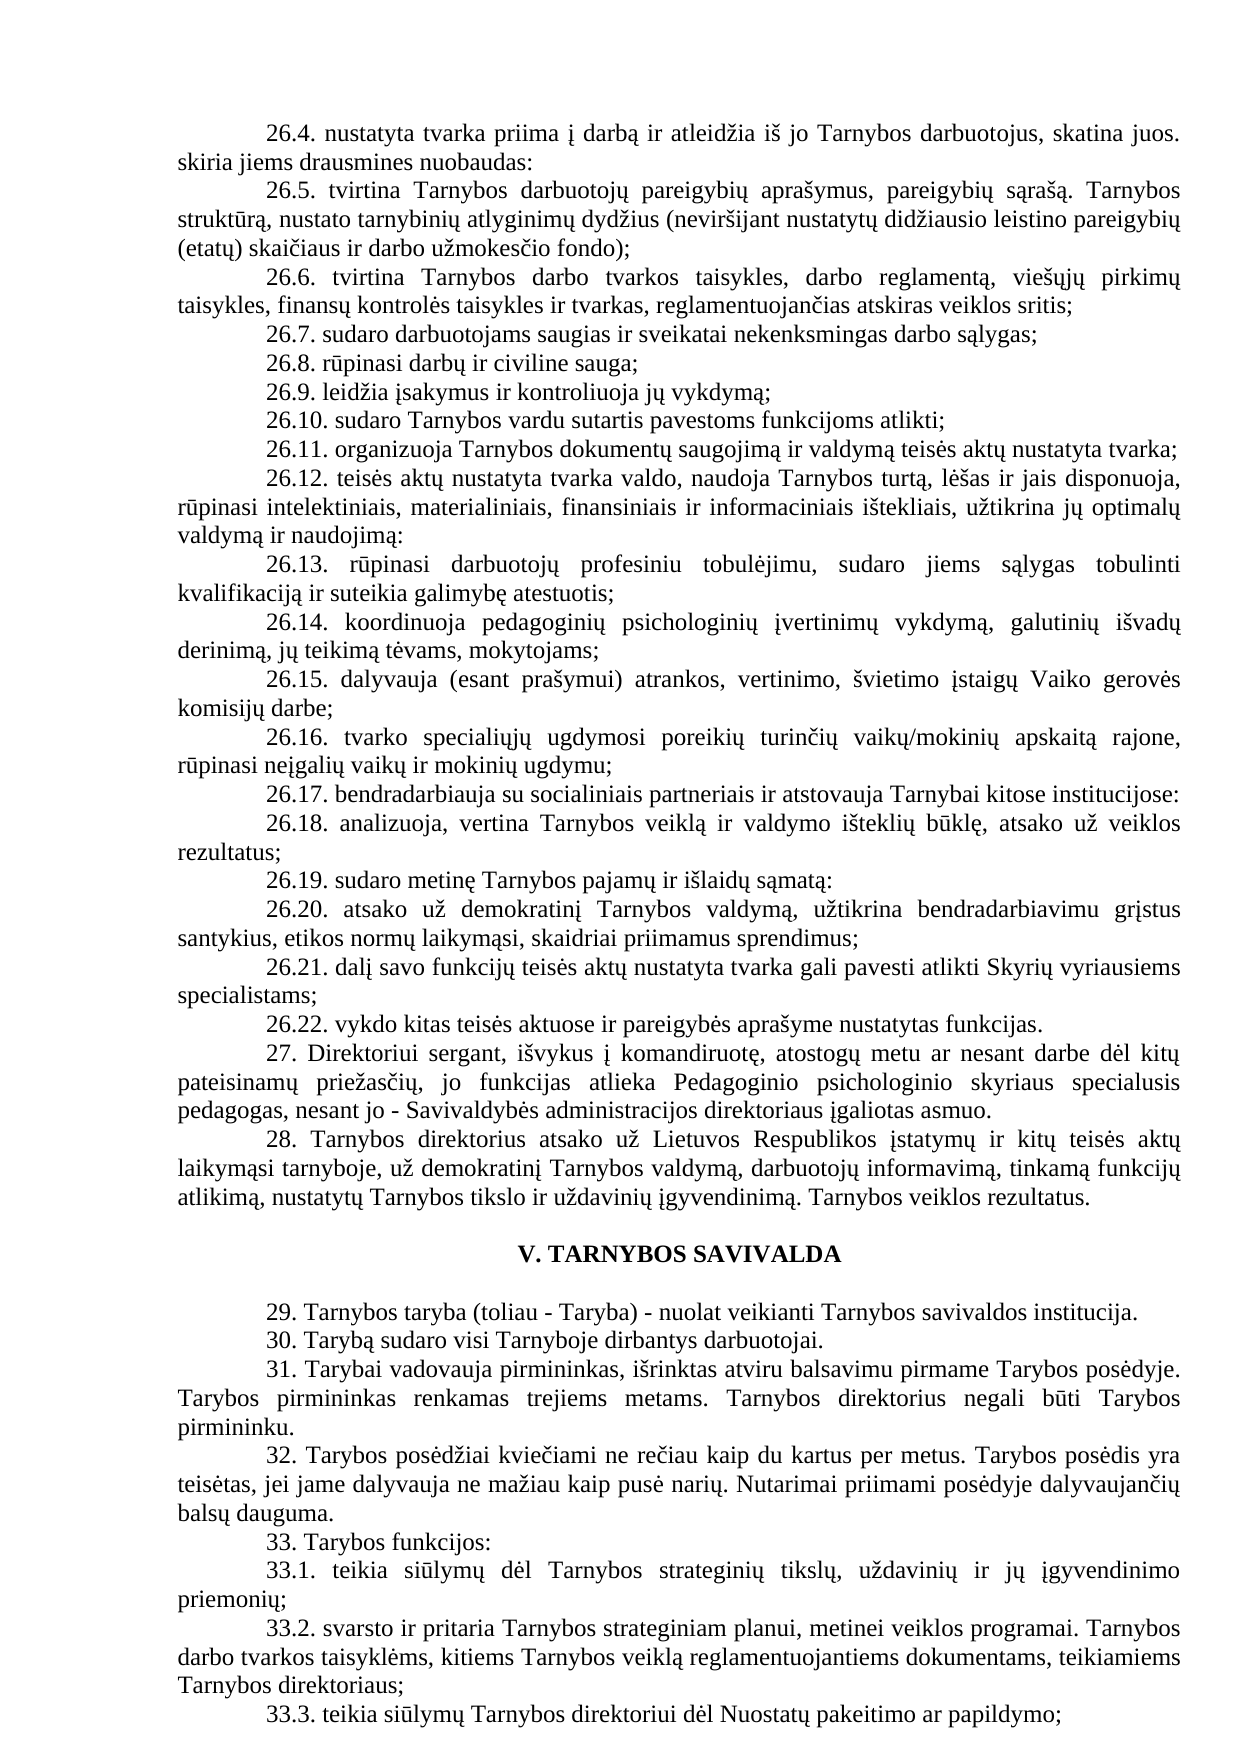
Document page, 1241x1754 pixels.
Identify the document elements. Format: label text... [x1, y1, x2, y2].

text V. TARNYBOS SAVIVALDA [177, 1239, 1181, 1268]
text 26.12. teisės aktų nustatyta tvarka valdo, naudoja Tarnybos turtą, lėšas ir jais disponuoja, rūpinasi intelektiniais, materialiniais, finansiniais ir informaciniais ištekliais, užtikrina jų optimalų valdymą ir naudojimą: [177, 463, 1181, 549]
text 26.16. tvarko specialiųjų ugdymosi poreikių turinčių vaikų/mokinių apskaitą rajone, rūpinasi neįgalių vaikų ir mokinių ugdymu; [177, 722, 1181, 779]
text 33.1. teikia siūlymų dėl Tarnybos strateginių tikslų, uždavinių ir jų įgyvendinimo priemonių; [177, 1556, 1181, 1613]
text 26.8. rūpinasi darbų ir civiline sauga; [177, 348, 1181, 377]
text 26.6. tvirtina Tarnybos darbo tvarkos taisykles, darbo reglamentą, viešųjų pirkimų taisykles, finansų kontrolės taisykles ir tvarkas, reglamentuojančias atskiras veiklos sritis; [177, 262, 1181, 319]
text 27. Direktoriui sergant, išvykus į komandiruotę, atostogų metu ar nesant darbe dėl kitų pateisinamų priežasčių, jo funkcijas atlieka Pedagoginio psichologinio skyriaus specialusis pedagogas, nesant jo - Savivaldybės administracijos direktoriaus įgaliotas asmuo. [177, 1038, 1181, 1124]
text 26.22. vykdo kitas teisės aktuose ir pareigybės aprašyme nustatytas funkcijas. [177, 1009, 1181, 1038]
text 26.10. sudaro Tarnybos vardu sutartis pavestoms funkcijoms atlikti; [177, 406, 1181, 434]
text 26.15. dalyvauja (esant prašymui) atrankos, vertinimo, švietimo įstaigų Vaiko gerovės komisijų darbe; [177, 664, 1181, 722]
text 31. Tarybai vadovauja pirmininkas, išrinktas atviru balsavimu pirmame Tarybos posėdyje. Tarybos pirmininkas renkamas trejiems metams. Tarnybos direktorius negali būti Tarybos pirmininku. [177, 1354, 1181, 1441]
text 26.19. sudaro metinę Tarnybos pajamų ir išlaidų sąmatą: [177, 866, 1181, 894]
text 29. Tarnybos taryba (toliau - Taryba) - nuolat veikianti Tarnybos savivaldos institucija. [177, 1297, 1181, 1326]
text 30. Tarybą sudaro visi Tarnyboje dirbantys darbuotojai. [177, 1326, 1181, 1354]
text 26.4. nustatyta tvarka priima į darbą ir atleidžia iš jo Tarnybos darbuotojus, skatina juos. skiria jiems drausmines nuobaudas: [177, 118, 1181, 176]
text 33.2. svarsto ir pritaria Tarnybos strateginiam planui, metinei veiklos programai. Tarnybos darbo tvarkos taisyklėms, kitiems Tarnybos veiklą reglamentuojantiems dokumentams, teikiamiems Tarnybos direktoriaus; [177, 1613, 1181, 1699]
text 33. Tarybos funkcijos: [177, 1527, 1181, 1556]
text 26.9. leidžia įsakymus ir kontroliuoja jų vykdymą; [177, 377, 1181, 406]
text 26.13. rūpinasi darbuotojų profesiniu tobulėjimu, sudaro jiems sąlygas tobulinti kvalifikaciją ir suteikia galimybę atestuotis; [177, 549, 1181, 607]
text 28. Tarnybos direktorius atsako už Lietuvos Respublikos įstatymų ir kitų teisės aktų laikymąsi tarnyboje, už demokratinį Tarnybos valdymą, darbuotojų informavimą, tinkamą funkcijų atlikimą, nustatytų Tarnybos tikslo ir uždavinių įgyvendinimą. Tarnybos veiklos rezultatus. [177, 1124, 1181, 1211]
text 32. Tarybos posėdžiai kviečiami ne rečiau kaip du kartus per metus. Tarybos posėdis yra teisėtas, jei jame dalyvauja ne mažiau kaip pusė narių. Nutarimai priimami posėdyje dalyvaujančių balsų dauguma. [177, 1441, 1181, 1527]
text 26.18. analizuoja, vertina Tarnybos veiklą ir valdymo išteklių būklę, atsako už veiklos rezultatus; [177, 808, 1181, 866]
text 26.7. sudaro darbuotojams saugias ir sveikatai nekenksmingas darbo sąlygas; [177, 319, 1181, 348]
text 26.11. organizuoja Tarnybos dokumentų saugojimą ir valdymą teisės aktų nustatyta tvarka; [177, 434, 1181, 463]
text 26.5. tvirtina Tarnybos darbuotojų pareigybių aprašymus, pareigybių sąrašą. Tarnybos struktūrą, nustato tarnybinių atlyginimų dydžius (neviršijant nustatytų didžiausio leistino pareigybių (etatų) skaičiaus ir darbo užmokesčio fondo); [177, 176, 1181, 262]
text 26.20. atsako už demokratinį Tarnybos valdymą, užtikrina bendradarbiavimu grįstus santykius, etikos normų laikymąsi, skaidriai priimamus sprendimus; [177, 894, 1181, 952]
text 26.21. dalį savo funkcijų teisės aktų nustatyta tvarka gali pavesti atlikti Skyrių vyriausiems specialistams; [177, 952, 1181, 1009]
text 33.3. teikia siūlymų Tarnybos direktoriui dėl Nuostatų pakeitimo ar papildymo; [177, 1699, 1181, 1728]
text 26.14. koordinuoja pedagoginių psichologinių įvertinimų vykdymą, galutinių išvadų derinimą, jų teikimą tėvams, mokytojams; [177, 607, 1181, 664]
text 26.17. bendradarbiauja su socialiniais partneriais ir atstovauja Tarnybai kitose institucijose: [177, 779, 1181, 808]
